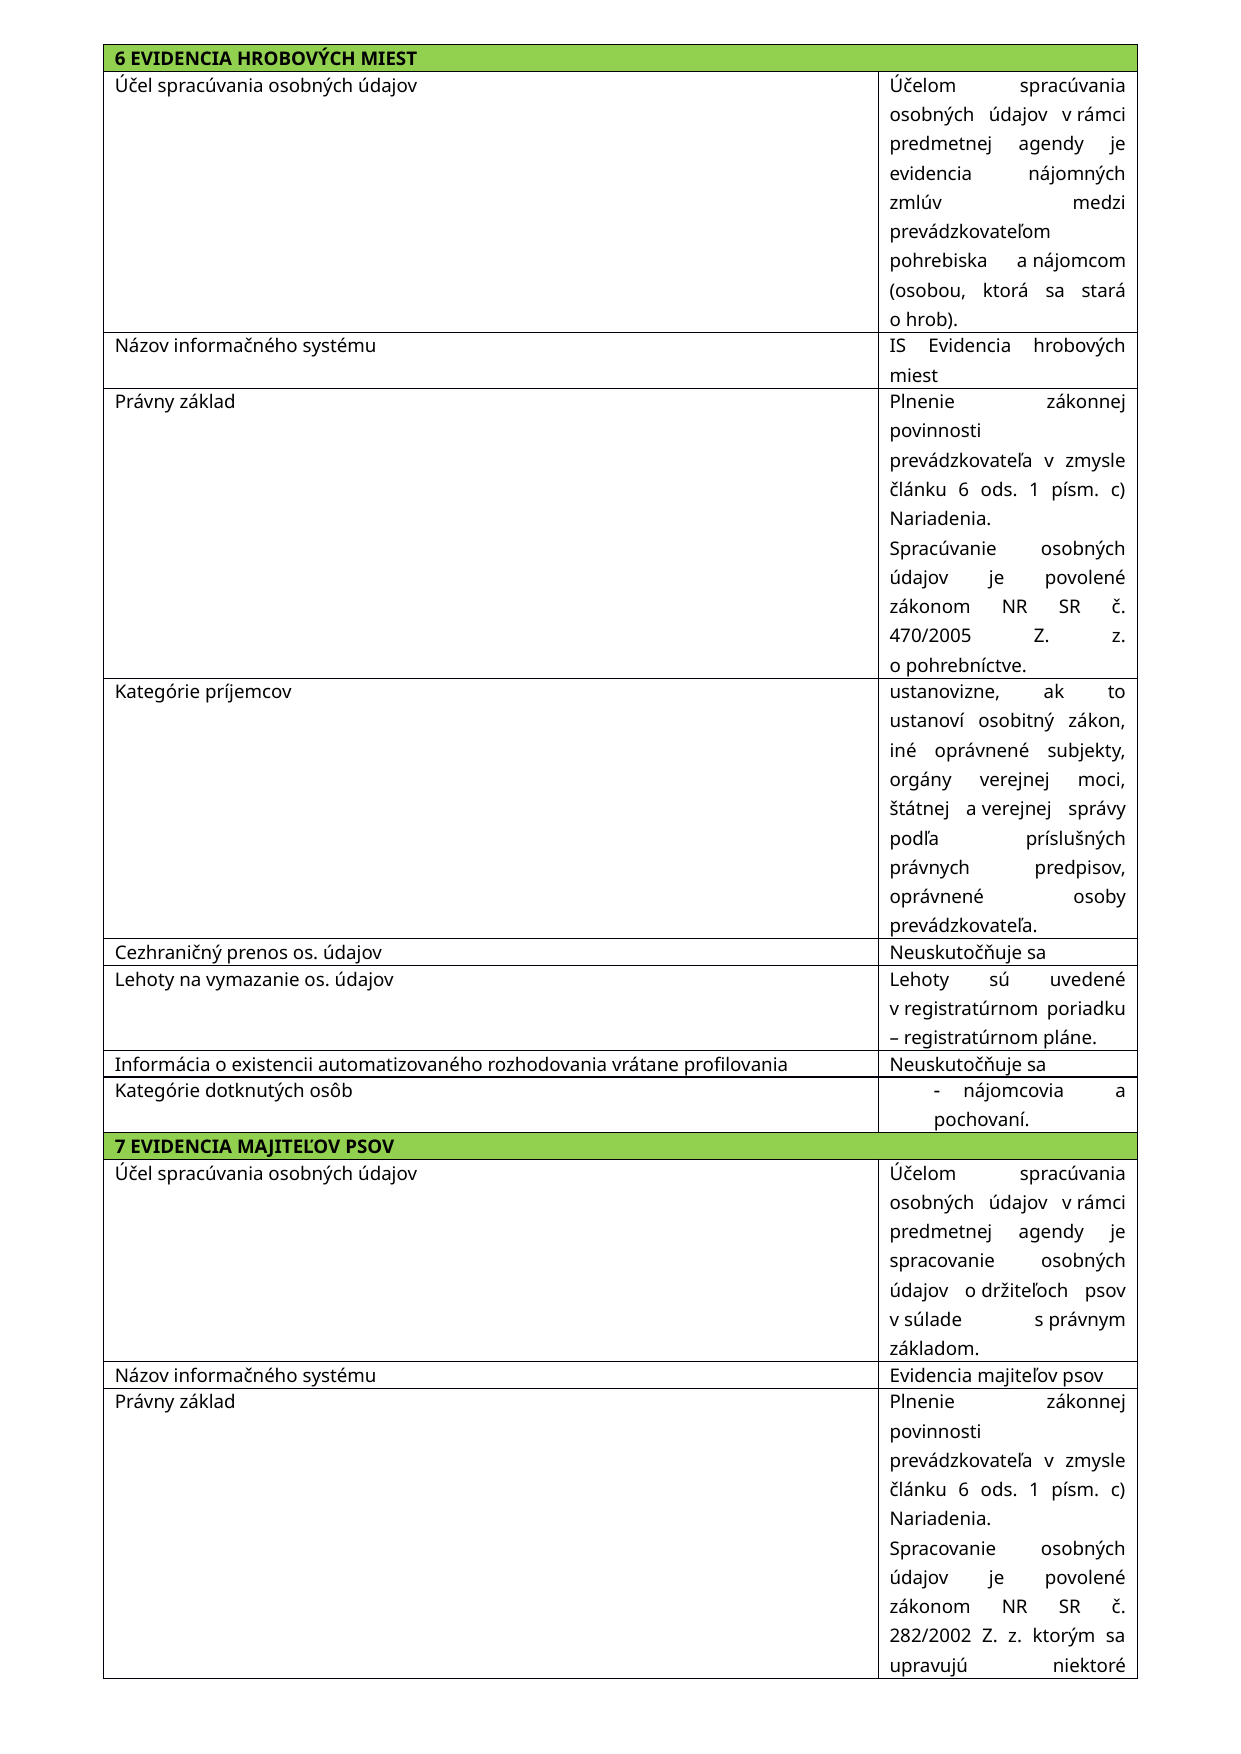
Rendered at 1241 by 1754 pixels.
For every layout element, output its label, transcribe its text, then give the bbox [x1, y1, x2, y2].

table_cell Plnenie zákonnej povinnosti prevádzkovateľa v zmysle článku 6 ods. 1 písm. c) Nariadenia. Spracúvanie osobných údajov je povolené zákonom NR SR č. 470/2005 Z. z. o pohrebníctve. [879, 389, 1137, 677]
table_cell Evidencia majiteľov psov [879, 1362, 1137, 1388]
table_cell Účelom spracúvania osobných údajov v rámci predmetnej agendy je spracovanie osobných údajov o držiteľoch psov v súlade s právnym základom. [879, 1160, 1137, 1361]
table_cell Kategórie dotknutých osôb [104, 1078, 878, 1132]
table_cell Lehoty na vymazanie os. údajov [104, 966, 878, 1050]
table_cell Právny základ [104, 389, 878, 677]
table_cell Neuskutočňuje sa [879, 1051, 1137, 1076]
table_cell Lehoty sú uvedené v registratúrnom poriadku – registratúrnom pláne. [879, 966, 1137, 1050]
table_cell Plnenie zákonnej povinnosti prevádzkovateľa v zmysle článku 6 ods. 1 písm. c) Nariadenia. Spracovanie osobných údajov je povolené zákonom NR SR č. 282/2002 Z. z. ktorým sa upravujú niektoré [879, 1389, 1137, 1678]
table_header 6 EVIDENCIA HROBOVÝCH MIEST [104, 45, 1137, 71]
table_cell Cezhraničný prenos os. údajov [104, 939, 878, 965]
table_cell IS Evidencia hrobových miest [879, 333, 1137, 387]
table_cell Neuskutočňuje sa [879, 939, 1137, 965]
table_cell Názov informačného systému [104, 1362, 878, 1388]
table_cell Účel spracúvania osobných údajov [104, 1160, 878, 1361]
table_cell 7 EVIDENCIA MAJITEĽOV PSOV [104, 1133, 1137, 1159]
table_cell Účelom spracúvania osobných údajov v rámci predmetnej agendy je evidencia nájomných zmlúv medzi prevádzkovateľom pohrebiska a nájomcom (osobou, ktorá sa stará o hrob). [879, 72, 1137, 332]
table_cell nájomcovia a pochovaní. [879, 1078, 1137, 1132]
table_cell Účel spracúvania osobných údajov [104, 72, 878, 332]
table_cell Kategórie príjemcov [104, 679, 878, 938]
table_cell ustanovizne, ak to ustanoví osobitný zákon, iné oprávnené subjekty, orgány verejnej moci, štátnej a verejnej správy podľa príslušných právnych predpisov, oprávnené osoby prevádzkovateľa. [879, 679, 1137, 938]
table_cell Informácia o existencii automatizovaného rozhodovania vrátane profilovania [104, 1051, 878, 1076]
table_cell Názov informačného systému [104, 333, 878, 387]
table_cell Právny základ [104, 1389, 878, 1678]
